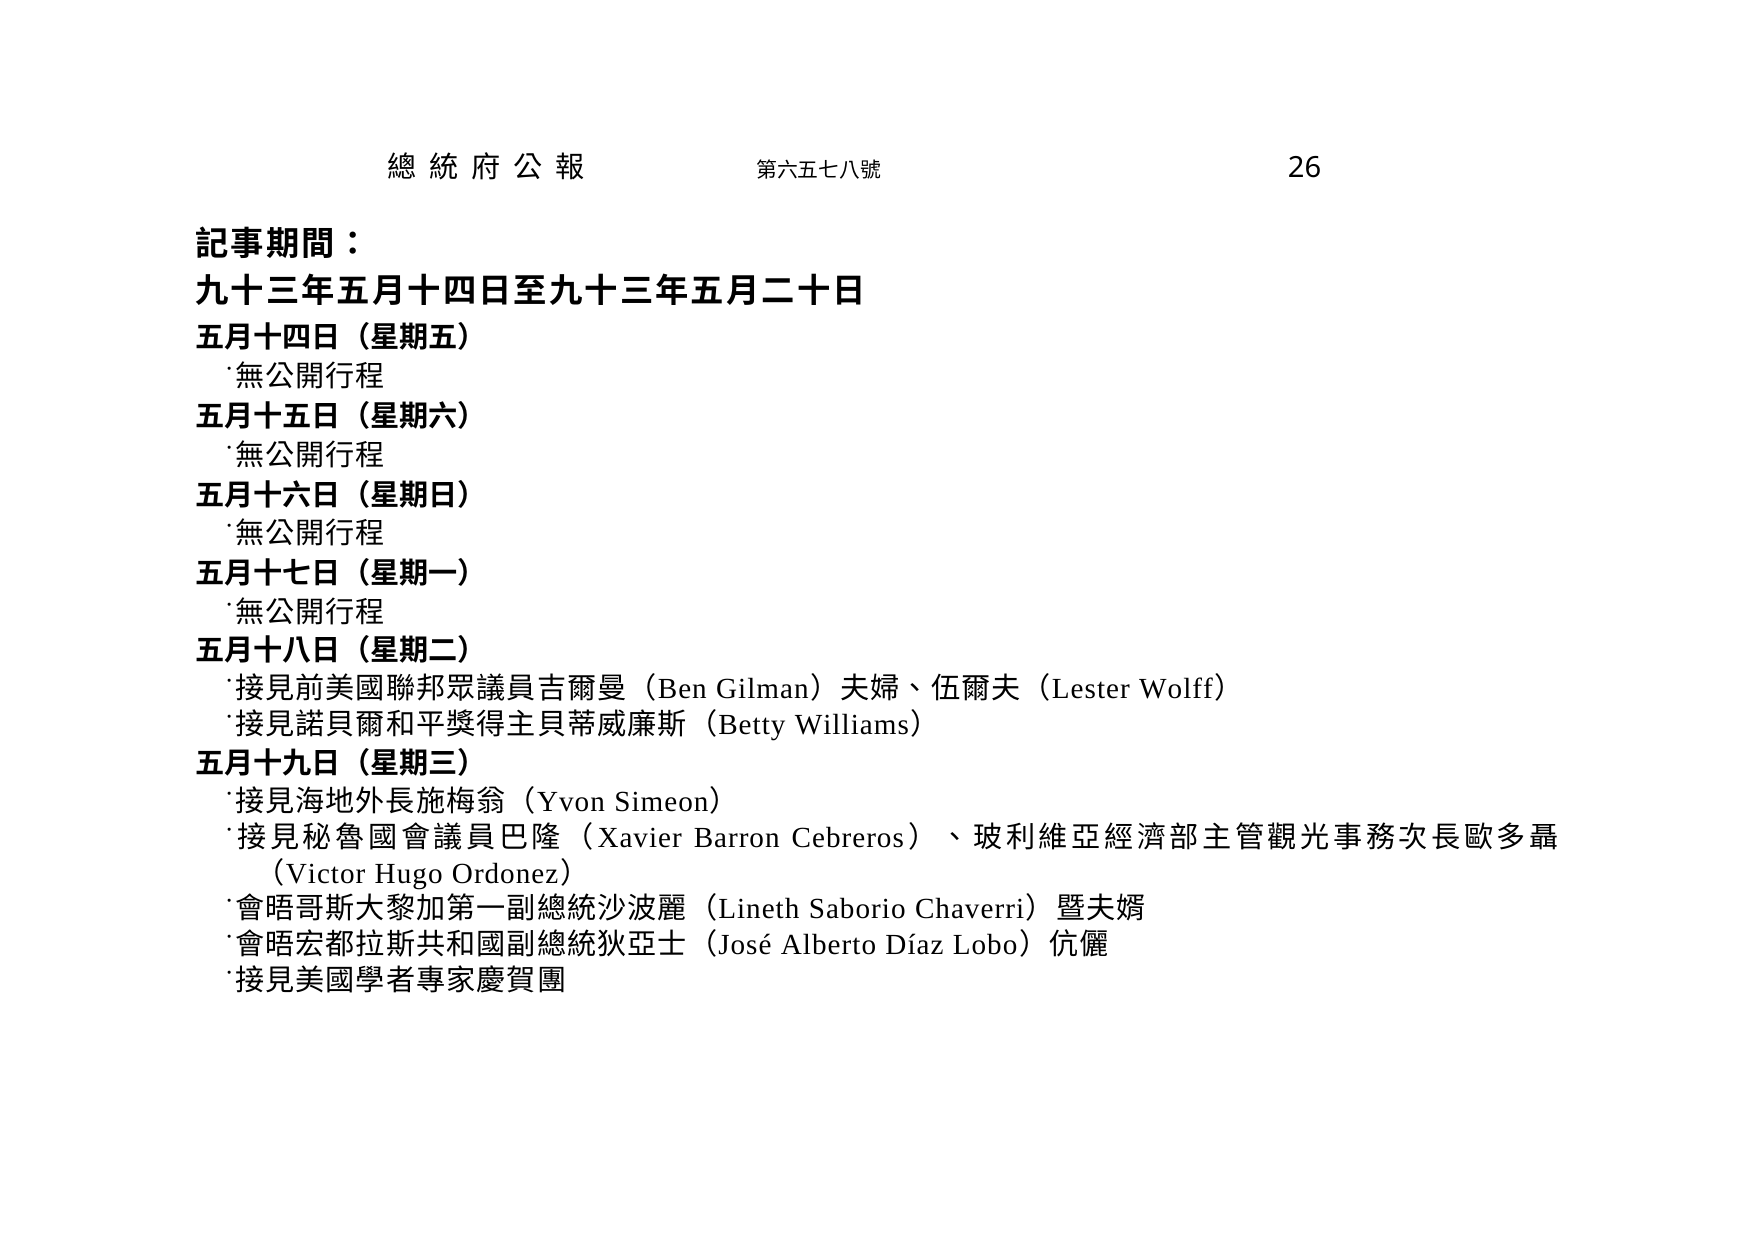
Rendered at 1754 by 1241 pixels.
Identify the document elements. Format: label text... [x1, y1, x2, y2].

text ˙接見美國學者專家慶賀團 [224, 962, 1559, 998]
text ˙無公開行程 [224, 437, 1559, 472]
text 九十三年五月十四日至九十三年五月二十日 [195, 276, 1559, 309]
text 記事期間： [195, 222, 1559, 263]
text 五月十八日（星期二） [195, 632, 1559, 668]
text ˙接見前美國聯邦眾議員吉爾曼（Ben Gilman）夫婦、伍爾夫（Lester Wolff） [224, 670, 1559, 706]
text 五月十九日（星期三） [195, 744, 1559, 780]
text ˙會晤哥斯大黎加第一副總統沙波麗（Lineth Saborio Chaverri）暨夫婿 [224, 890, 1559, 926]
text ˙接見秘魯國會議員巴隆（Xavier Barron Cebreros）、玻利維亞經濟部主管觀光事務次長歐多聶（Victor Hugo Ordonez） [224, 819, 1559, 890]
text ˙無公開行程 [224, 594, 1559, 629]
text ˙無公開行程 [224, 358, 1559, 394]
text ˙無公開行程 [224, 515, 1559, 551]
text 五月十五日（星期六） [195, 396, 1559, 434]
text 五月十六日（星期日） [195, 475, 1559, 513]
text ˙接見海地外長施梅翁（Yvon Simeon） [224, 783, 1559, 819]
text ˙接見諾貝爾和平獎得主貝蒂威廉斯（Betty Williams） [224, 706, 1559, 742]
text 五月十四日（星期五） [195, 318, 1559, 356]
text ˙會晤宏都拉斯共和國副總統狄亞士（José Alberto Díaz Lobo）伉儷 [224, 926, 1559, 962]
text 五月十七日（星期一） [195, 553, 1559, 591]
